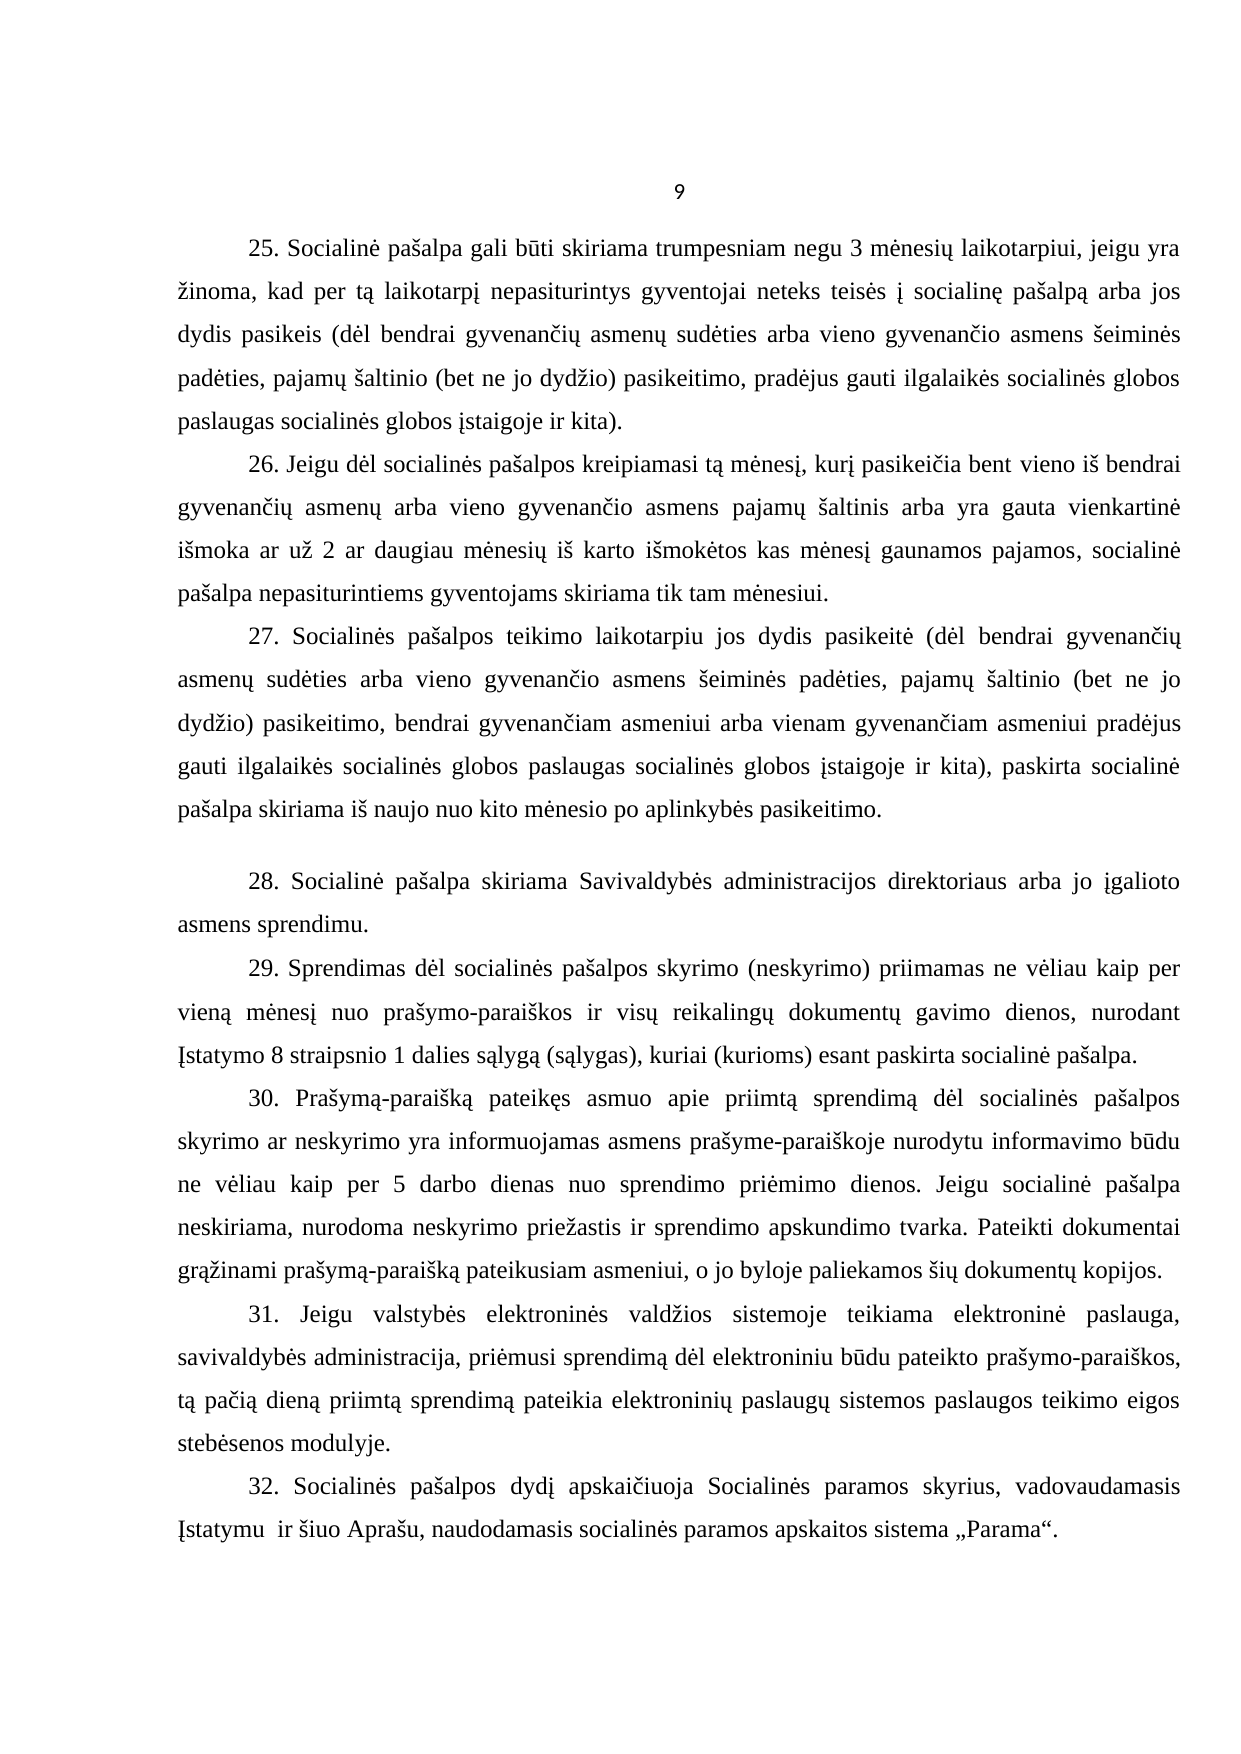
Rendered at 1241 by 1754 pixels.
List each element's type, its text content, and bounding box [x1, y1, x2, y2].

text 30. Prašymą-paraišką pateikęs asmuo apie priimtą sprendimą dėl socialinės pašalpos skyrimo ar neskyrimo yra informuojamas asmens prašyme-paraiškoje nurodytu informavimo būdu ne vėliau kaip per 5 darbo dienas nuo sprendimo priėmimo dienos. Jeigu socialinė pašalpa neskiriama, nurodoma neskyrimo priežastis ir sprendimo apskundimo tvarka. Pateikti dokumentai grąžinami prašymą-paraišką pateikusiam asmeniui, o jo byloje paliekamos šių dokumentų kopijos. [177, 1083, 1181, 1284]
text 31. Jeigu valstybės elektroninės valdžios sistemoje teikiama elektroninė paslauga, savivaldybės administracija, priėmusi sprendimą dėl elektroniniu būdu pateikto prašymo-paraiškos, tą pačią dieną priimtą sprendimą pateikia elektroninių paslaugų sistemos paslaugos teikimo eigos stebėsenos modulyje. [177, 1299, 1181, 1457]
text 26. Jeigu dėl socialinės pašalpos kreipiamasi tą mėnesį, kurį pasikeičia bent vieno iš bendrai gyvenančių asmenų arba vieno gyvenančio asmens pajamų šaltinis arba yra gauta vienkartinė išmoka ar už 2 ar daugiau mėnesių iš karto išmokėtos kas mėnesį gaunamos pajamos, socialinė pašalpa nepasiturintiems gyventojams skiriama tik tam mėnesiui. [177, 449, 1181, 607]
text 32. Socialinės pašalpos dydį apskaičiuoja Socialinės paramos skyrius, vadovaudamasis Įstatymu ir šiuo Aprašu, naudodamasis socialinės paramos apskaitos sistema „Parama“. [177, 1471, 1181, 1543]
text 27. Socialinės pašalpos teikimo laikotarpiu jos dydis pasikeitė (dėl bendrai gyvenančių asmenų sudėties arba vieno gyvenančio asmens šeiminės padėties, pajamų šaltinio (bet ne jo dydžio) pasikeitimo, bendrai gyvenančiam asmeniui arba vienam gyvenančiam asmeniui pradėjus gauti ilgalaikės socialinės globos paslaugas socialinės globos įstaigoje ir kita), paskirta socialinė pašalpa skiriama iš naujo nuo kito mėnesio po aplinkybės pasikeitimo. [177, 621, 1181, 823]
text 29. Sprendimas dėl socialinės pašalpos skyrimo (neskyrimo) priimamas ne vėliau kaip per vieną mėnesį nuo prašymo-paraiškos ir visų reikalingų dokumentų gavimo dienos, nurodant Įstatymo 8 straipsnio 1 dalies sąlygą (sąlygas), kuriai (kurioms) esant paskirta socialinė pašalpa. [177, 952, 1181, 1069]
text 25. Socialinė pašalpa gali būti skiriama trumpesniam negu 3 mėnesių laikotarpiui, jeigu yra žinoma, kad per tą laikotarpį nepasiturintys gyventojai neteks teisės į socialinę pašalpą arba jos dydis pasikeis (dėl bendrai gyvenančių asmenų sudėties arba vieno gyvenančio asmens šeiminės padėties, pajamų šaltinio (bet ne jo dydžio) pasikeitimo, pradėjus gauti ilgalaikės socialinės globos paslaugas socialinės globos įstaigoje ir kita). [177, 233, 1181, 434]
text 28. Socialinė pašalpa skiriama Savivaldybės administracijos direktoriaus arba jo įgalioto asmens sprendimu. [177, 866, 1181, 938]
